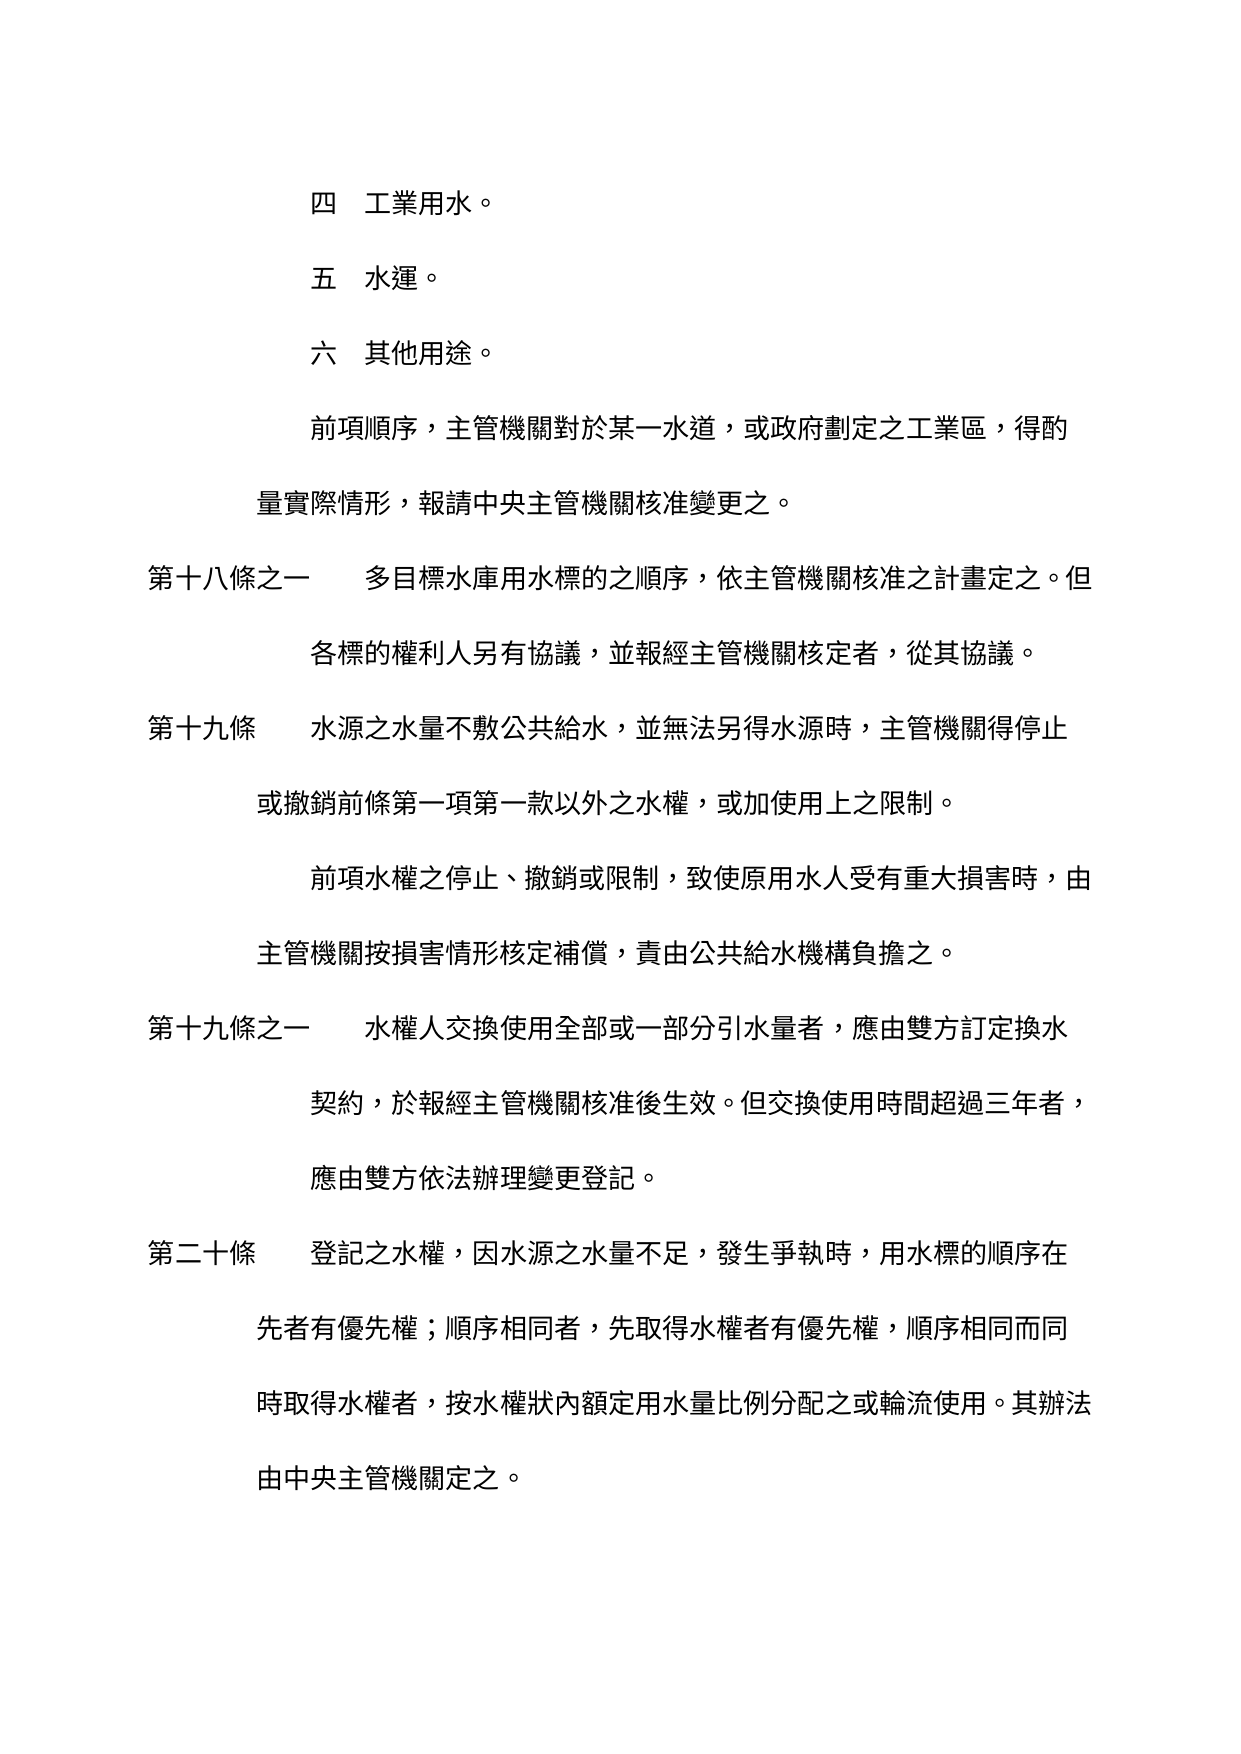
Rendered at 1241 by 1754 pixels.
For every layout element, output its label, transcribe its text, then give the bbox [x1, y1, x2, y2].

text 四 工業用水。 [148, 164, 1092, 239]
text 第十八條之一 多目標水庫用水標的之順序，依主管機關核准之計畫定之。但各標的權利人另有協議，並報經主管機關核定者，從其協議。 [148, 539, 1092, 689]
text 第二十條 登記之水權，因水源之水量不足，發生爭執時，用水標的順序在先者有優先權；順序相同者，先取得水權者有優先權，順序相同而同時取得水權者，按水權狀內額定用水量比例分配之或輪流使用。其辦法由中央主管機關定之。 [148, 1214, 1092, 1514]
text 前項水權之停止、撤銷或限制，致使原用水人受有重大損害時，由主管機關按損害情形核定補償，責由公共給水機構負擔之。 [256, 839, 1092, 989]
text 第十九條 水源之水量不敷公共給水，並無法另得水源時，主管機關得停止或撤銷前條第一項第一款以外之水權，或加使用上之限制。 [148, 689, 1092, 839]
text 五 水運。 [148, 239, 1092, 314]
text 六 其他用途。 [148, 314, 1092, 389]
text 前項順序，主管機關對於某一水道，或政府劃定之工業區，得酌量實際情形，報請中央主管機關核准變更之。 [256, 389, 1092, 539]
text 第十九條之一 水權人交換使用全部或一部分引水量者，應由雙方訂定換水契約，於報經主管機關核准後生效。但交換使用時間超過三年者，應由雙方依法辦理變更登記。 [148, 989, 1092, 1214]
